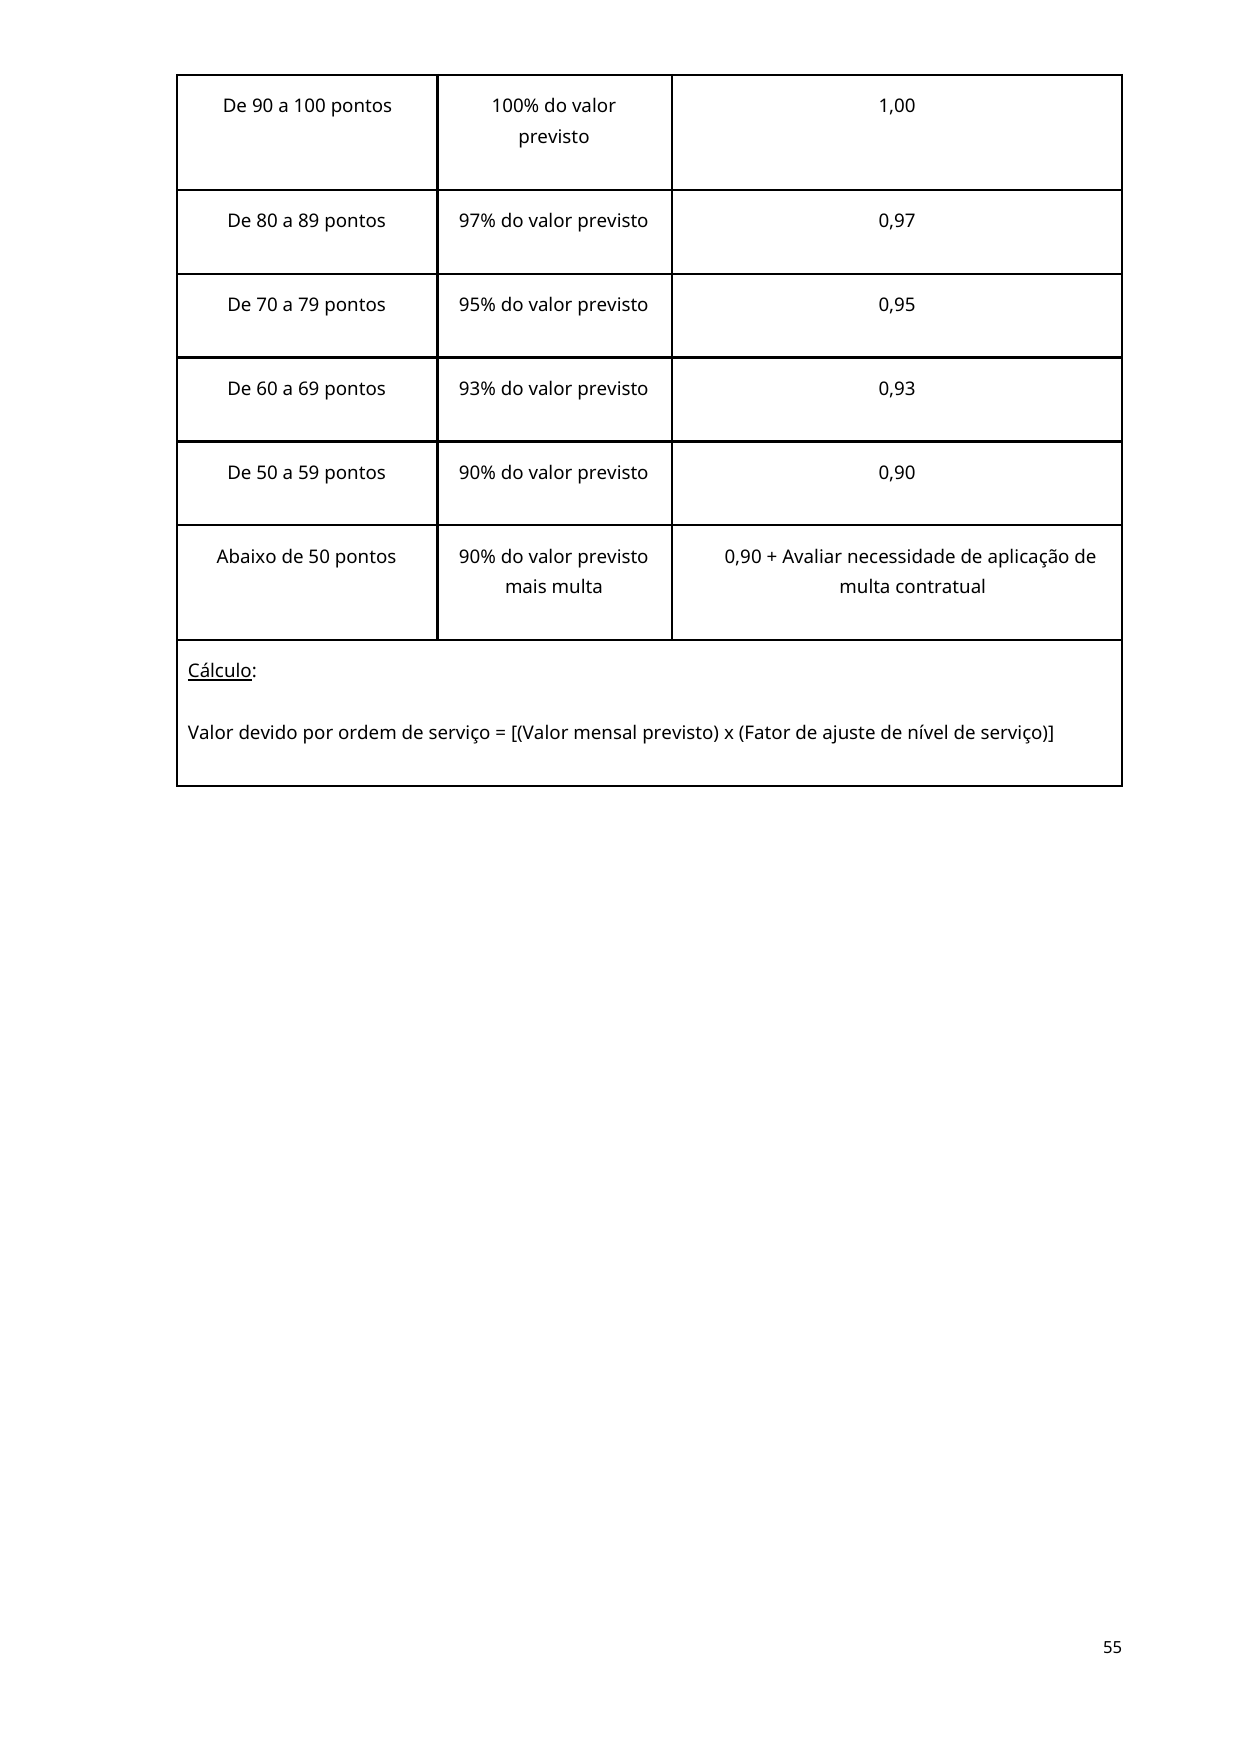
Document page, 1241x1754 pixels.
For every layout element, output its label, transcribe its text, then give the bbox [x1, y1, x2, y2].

table_cell 1,00 [673, 76, 1121, 188]
table_cell Abaixo de 50 pontos [178, 526, 436, 639]
table_cell 0,97 [673, 191, 1121, 272]
table_cell 0,90 + Avaliar necessidade de aplicação de multa contratual [673, 526, 1121, 639]
table_cell 100% do valor previsto [439, 76, 671, 188]
table_cell 0,93 [673, 359, 1121, 440]
table_cell Cálculo: Valor devido por ordem de serviço = [(Valor mensal previsto) x (Fator de ajuste de nível de serviço)] [178, 641, 1121, 785]
table_cell 90% do valor previsto mais multa [439, 526, 671, 639]
table_cell De 70 a 79 pontos [178, 275, 436, 356]
table_cell 93% do valor previsto [439, 359, 671, 440]
table_cell De 60 a 69 pontos [178, 359, 436, 440]
table_cell De 90 a 100 pontos [178, 76, 436, 188]
table_cell 90% do valor previsto [439, 443, 671, 524]
table_cell De 50 a 59 pontos [178, 443, 436, 524]
table_cell De 80 a 89 pontos [178, 191, 436, 272]
table_cell 0,95 [673, 275, 1121, 356]
table_cell 97% do valor previsto [439, 191, 671, 272]
table_cell 0,90 [673, 443, 1121, 524]
table_cell 95% do valor previsto [439, 275, 671, 356]
